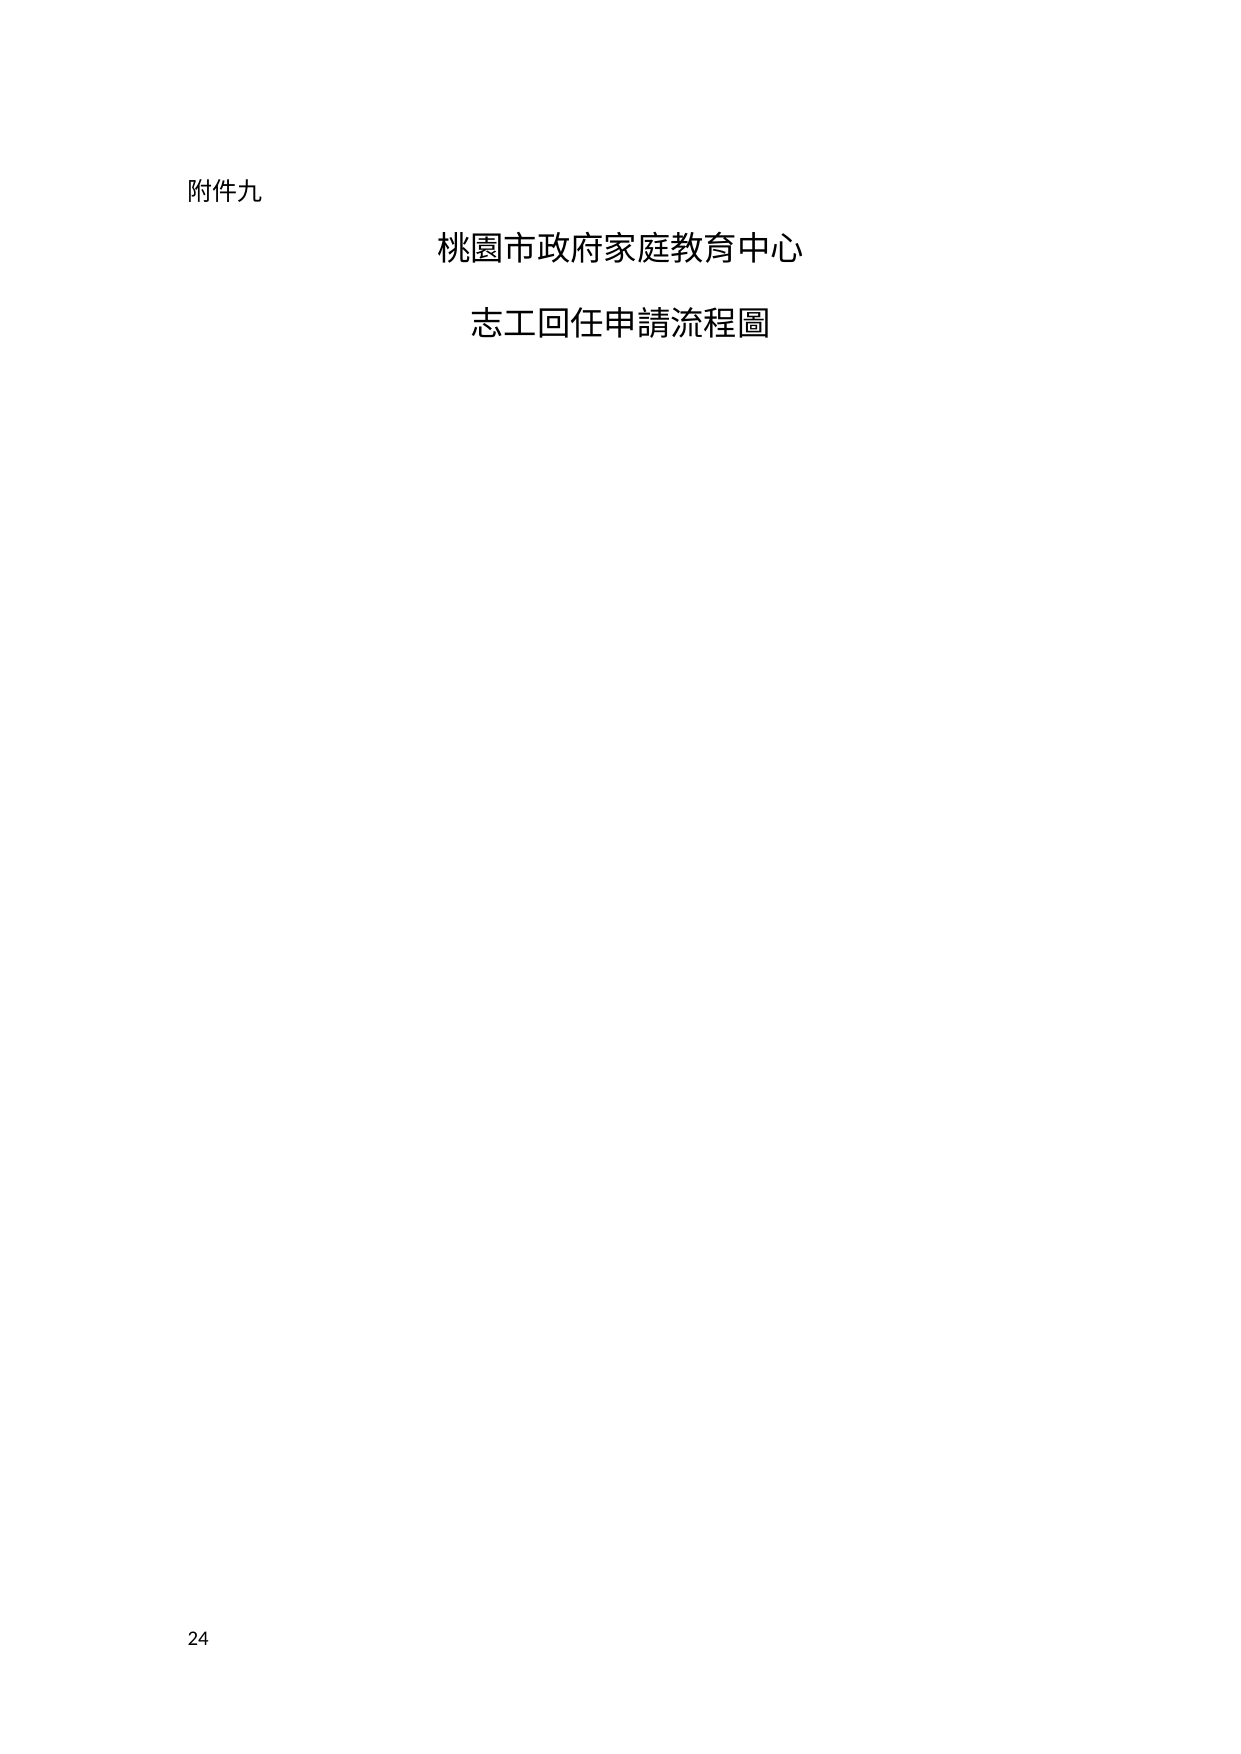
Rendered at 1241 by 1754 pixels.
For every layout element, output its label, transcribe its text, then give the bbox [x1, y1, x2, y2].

text 桃園市政府家庭教育中心 [187, 202, 1053, 277]
text 附件九 [187, 164, 1053, 202]
text 志工回任申請流程圖 [187, 277, 1053, 352]
